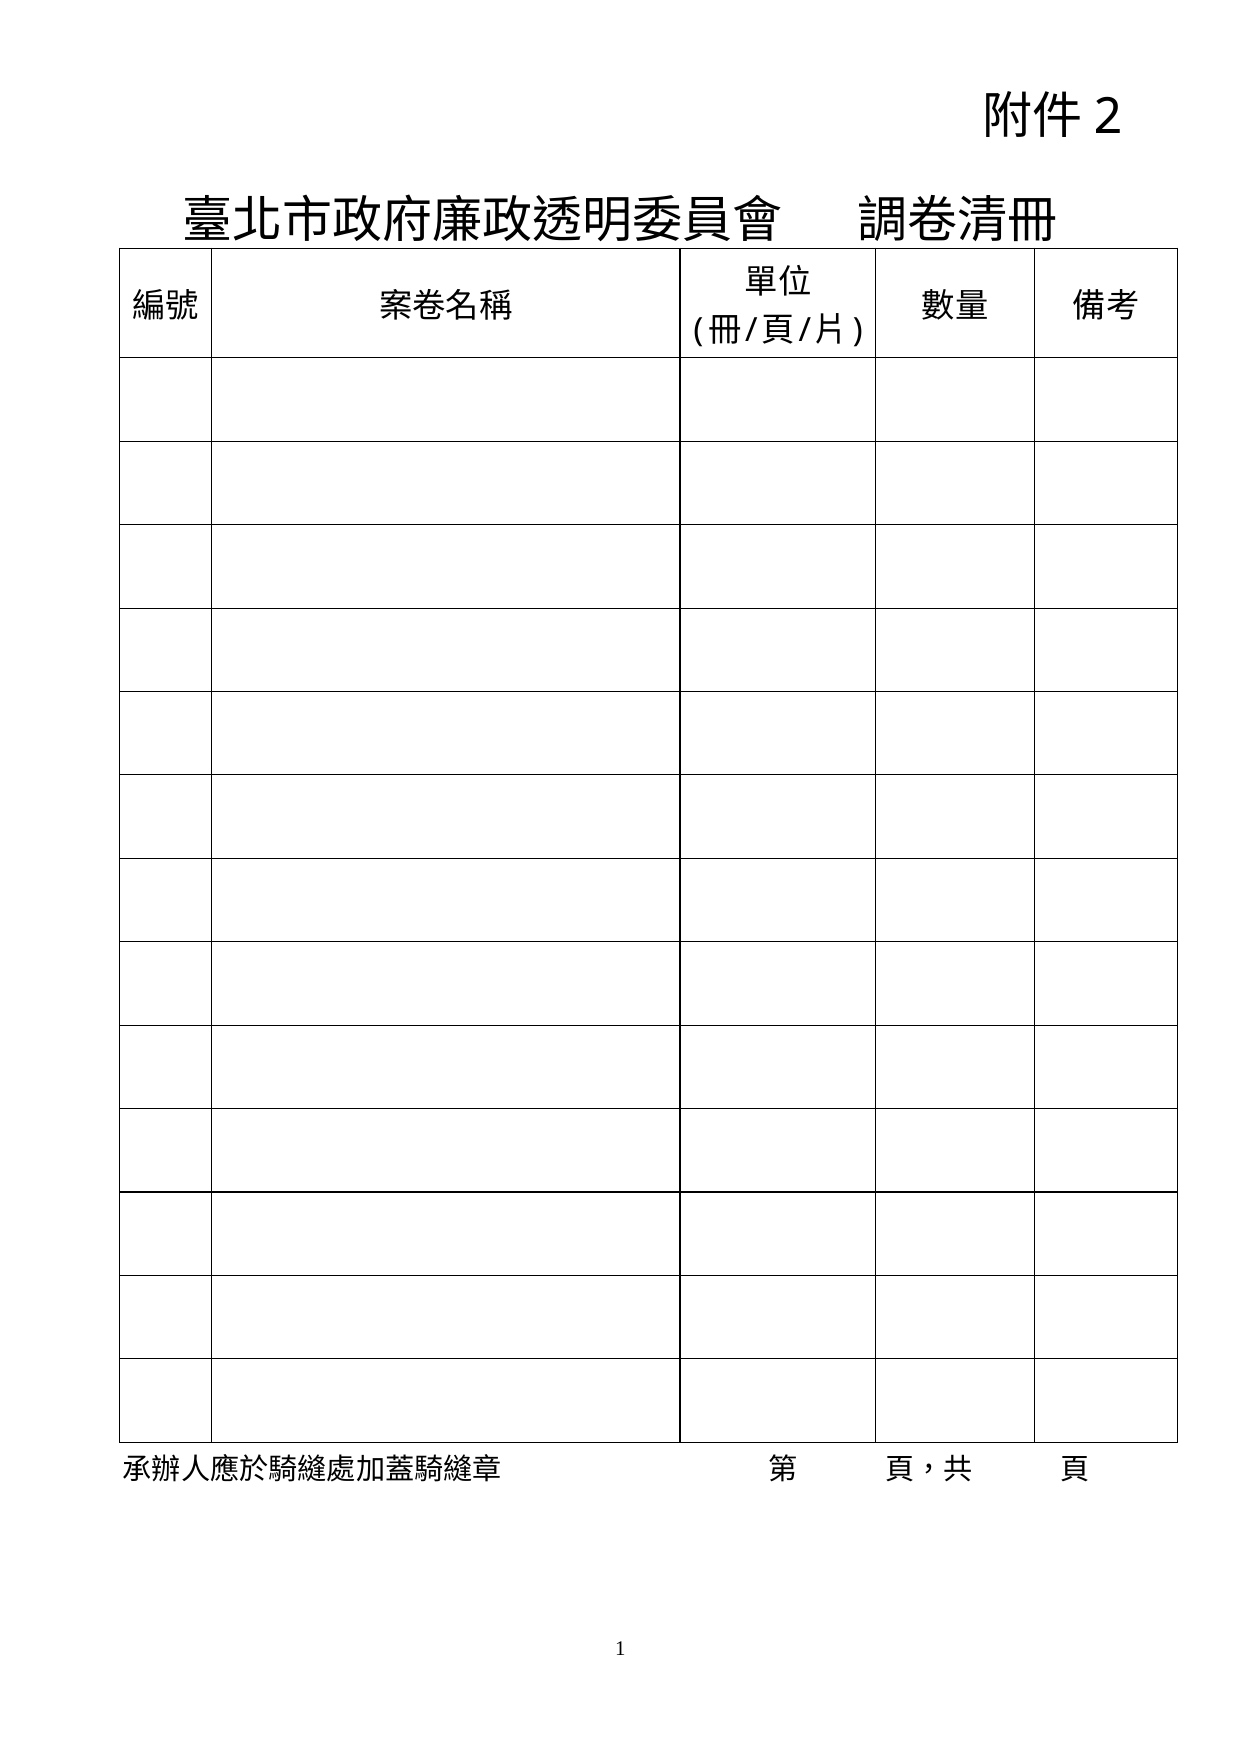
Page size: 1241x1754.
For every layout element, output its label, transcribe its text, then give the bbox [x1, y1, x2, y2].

table_cell [681, 1276, 875, 1358]
table_cell 承辦人應於騎縫處加蓋騎縫章 [120, 1443, 680, 1491]
table_cell [1035, 775, 1177, 858]
table_cell [212, 1359, 679, 1442]
table_cell [876, 1026, 1034, 1108]
table_cell [1035, 358, 1177, 441]
table_cell [876, 1109, 1034, 1191]
table_cell [212, 775, 679, 858]
table_cell [681, 859, 875, 941]
table_cell [876, 775, 1034, 858]
table_cell [212, 442, 679, 524]
table_cell [1035, 1026, 1177, 1108]
table_cell [1035, 609, 1177, 691]
table_cell 第 頁，共 頁 [680, 1443, 1178, 1491]
table_cell [120, 942, 211, 1024]
table_cell [120, 1109, 211, 1191]
table_cell [212, 358, 679, 441]
text 臺北市政府廉政透明委員會 調卷清冊 [118, 198, 1122, 248]
table_cell [681, 609, 875, 691]
table_cell [212, 1109, 679, 1191]
table_cell [120, 775, 211, 858]
table_cell [120, 358, 211, 441]
table_cell [212, 859, 679, 941]
table_cell [1035, 1276, 1177, 1358]
table_cell [212, 1276, 679, 1358]
table_cell [212, 525, 679, 607]
table_cell [681, 1109, 875, 1191]
table_cell [876, 1359, 1034, 1442]
table_header 數量 [876, 249, 1034, 357]
table_cell [681, 692, 875, 774]
table_cell [681, 525, 875, 607]
table_cell [1035, 442, 1177, 524]
table_header 備考 [1035, 249, 1177, 357]
table_cell [681, 942, 875, 1024]
table_cell [1035, 692, 1177, 774]
table_cell [876, 1193, 1034, 1275]
table_cell [876, 942, 1034, 1024]
table_cell [212, 1193, 679, 1275]
table_cell [1035, 1359, 1177, 1442]
table_cell [120, 1026, 211, 1108]
table_cell [120, 1276, 211, 1358]
table_cell [876, 609, 1034, 691]
table_cell [681, 1026, 875, 1108]
table_cell [1035, 942, 1177, 1024]
table_cell [681, 442, 875, 524]
table_cell [681, 775, 875, 858]
table_cell [120, 442, 211, 524]
text 附件2 [118, 75, 1122, 148]
table_cell [1035, 1193, 1177, 1275]
table_cell [876, 1276, 1034, 1358]
table_cell [1035, 525, 1177, 607]
table_cell [876, 358, 1034, 441]
table_cell [120, 1359, 211, 1442]
table_cell [120, 859, 211, 941]
table_cell [1035, 859, 1177, 941]
table_cell [212, 1026, 679, 1108]
table_cell [120, 609, 211, 691]
table_cell [876, 525, 1034, 607]
table_cell [120, 692, 211, 774]
table_cell [681, 1359, 875, 1442]
table_cell [212, 609, 679, 691]
table_header 編號 [120, 249, 211, 357]
table_cell [120, 1193, 211, 1275]
table_cell [876, 692, 1034, 774]
table_header 案卷名稱 [212, 249, 679, 357]
table_cell [212, 692, 679, 774]
table_cell [681, 1193, 875, 1275]
table_cell [876, 442, 1034, 524]
table_cell [876, 859, 1034, 941]
table_cell [120, 525, 211, 607]
table_header 單位 (冊/頁/片) [681, 249, 875, 357]
table_cell [1035, 1109, 1177, 1191]
table_cell [681, 358, 875, 441]
table_cell [212, 942, 679, 1024]
